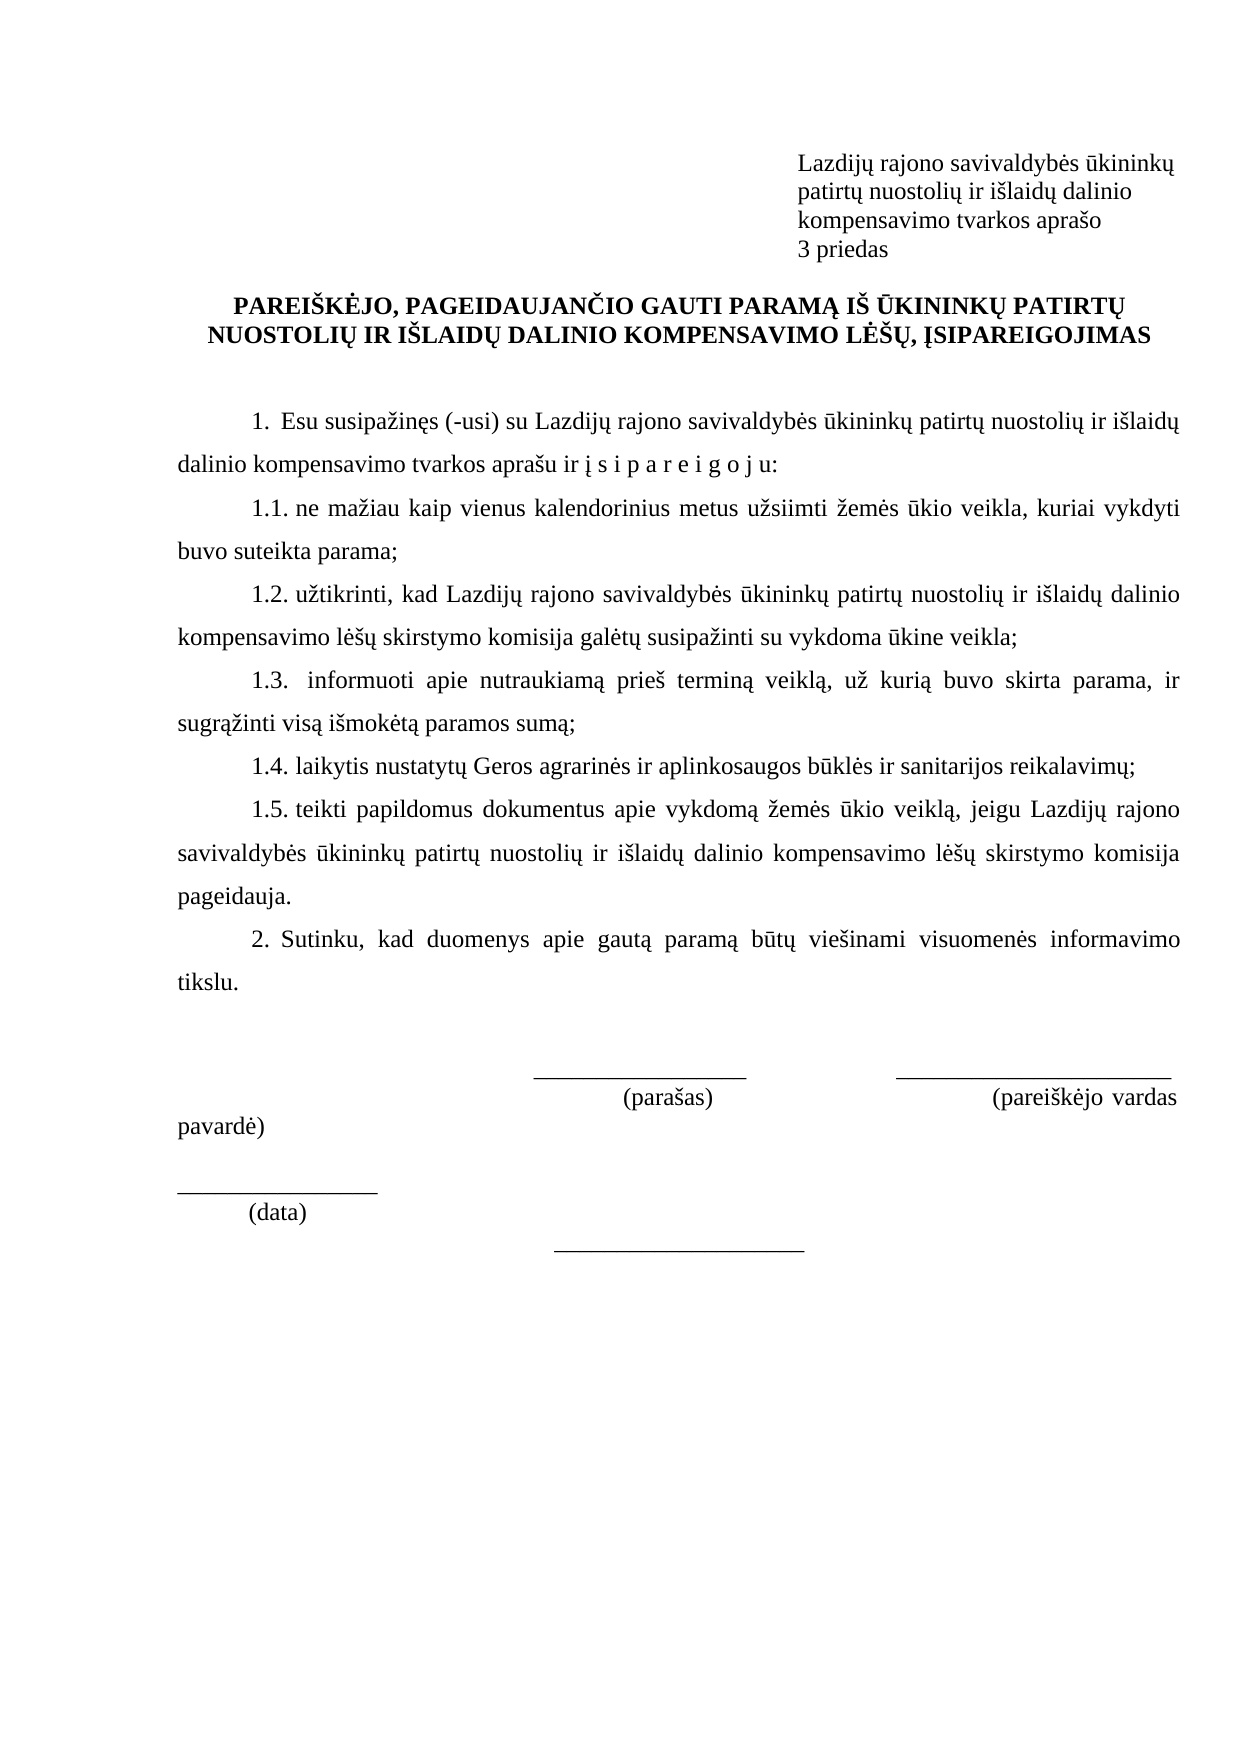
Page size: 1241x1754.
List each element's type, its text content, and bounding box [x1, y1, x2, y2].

text (parašas) (pareiškėjo vardas pavardė) [177, 1082, 1181, 1139]
text 1. Esu susipažinęs (-usi) su Lazdijų rajono savivaldybės ūkininkų patirtų nuostolių ir išlaidų dalinio kompensavimo tvarkos aprašu ir į s i p a r e i g o j u: [177, 406, 1181, 478]
text 3 priedas [797, 234, 1181, 263]
text Lazdijų rajono savivaldybės ūkininkų [797, 148, 1181, 176]
text 1.4. laikytis nustatytų Geros agrarinės ir aplinkosaugos būklės ir sanitarijos reikalavimų; [177, 751, 1181, 780]
text 1.2. užtikrinti, kad Lazdijų rajono savivaldybės ūkininkų patirtų nuostolių ir išlaidų dalinio kompensavimo lėšų skirstymo komisija galėtų susipažinti su vykdoma ūkine veikla; [177, 579, 1181, 651]
text PAREIŠKĖJO, PAGEIDAUJANČIO GAUTI PARAMĄ IŠ ŪKININKŲ PATIRTŲ NUOSTOLIŲ IR IŠLAIDŲ DALINIO KOMPENSAVIMO LĖŠŲ, ĮSIPAREIGOJIMAS [177, 291, 1181, 349]
text _________________ ______________________ [177, 1053, 1181, 1082]
text kompensavimo tvarkos aprašo [797, 205, 1181, 234]
text ____________________ [177, 1226, 1181, 1254]
text 1.3. informuoti apie nutraukiamą prieš terminą veiklą, už kurią buvo skirta parama, ir sugrąžinti visą išmokėtą paramos sumą; [177, 665, 1181, 737]
text (data) [177, 1197, 1181, 1226]
text 1.1. ne mažiau kaip vienus kalendorinius metus užsiimti žemės ūkio veikla, kuriai vykdyti buvo suteikta parama; [177, 493, 1181, 564]
text 1.5. teikti papildomus dokumentus apie vykdomą žemės ūkio veiklą, jeigu Lazdijų rajono savivaldybės ūkininkų patirtų nuostolių ir išlaidų dalinio kompensavimo lėšų skirstymo komisija pageidauja. [177, 794, 1181, 909]
text patirtų nuostolių ir išlaidų dalinio [797, 176, 1181, 205]
text 2. Sutinku, kad duomenys apie gautą paramą būtų viešinami visuomenės informavimo tikslu. [177, 924, 1181, 996]
text ________________ [177, 1168, 1181, 1197]
